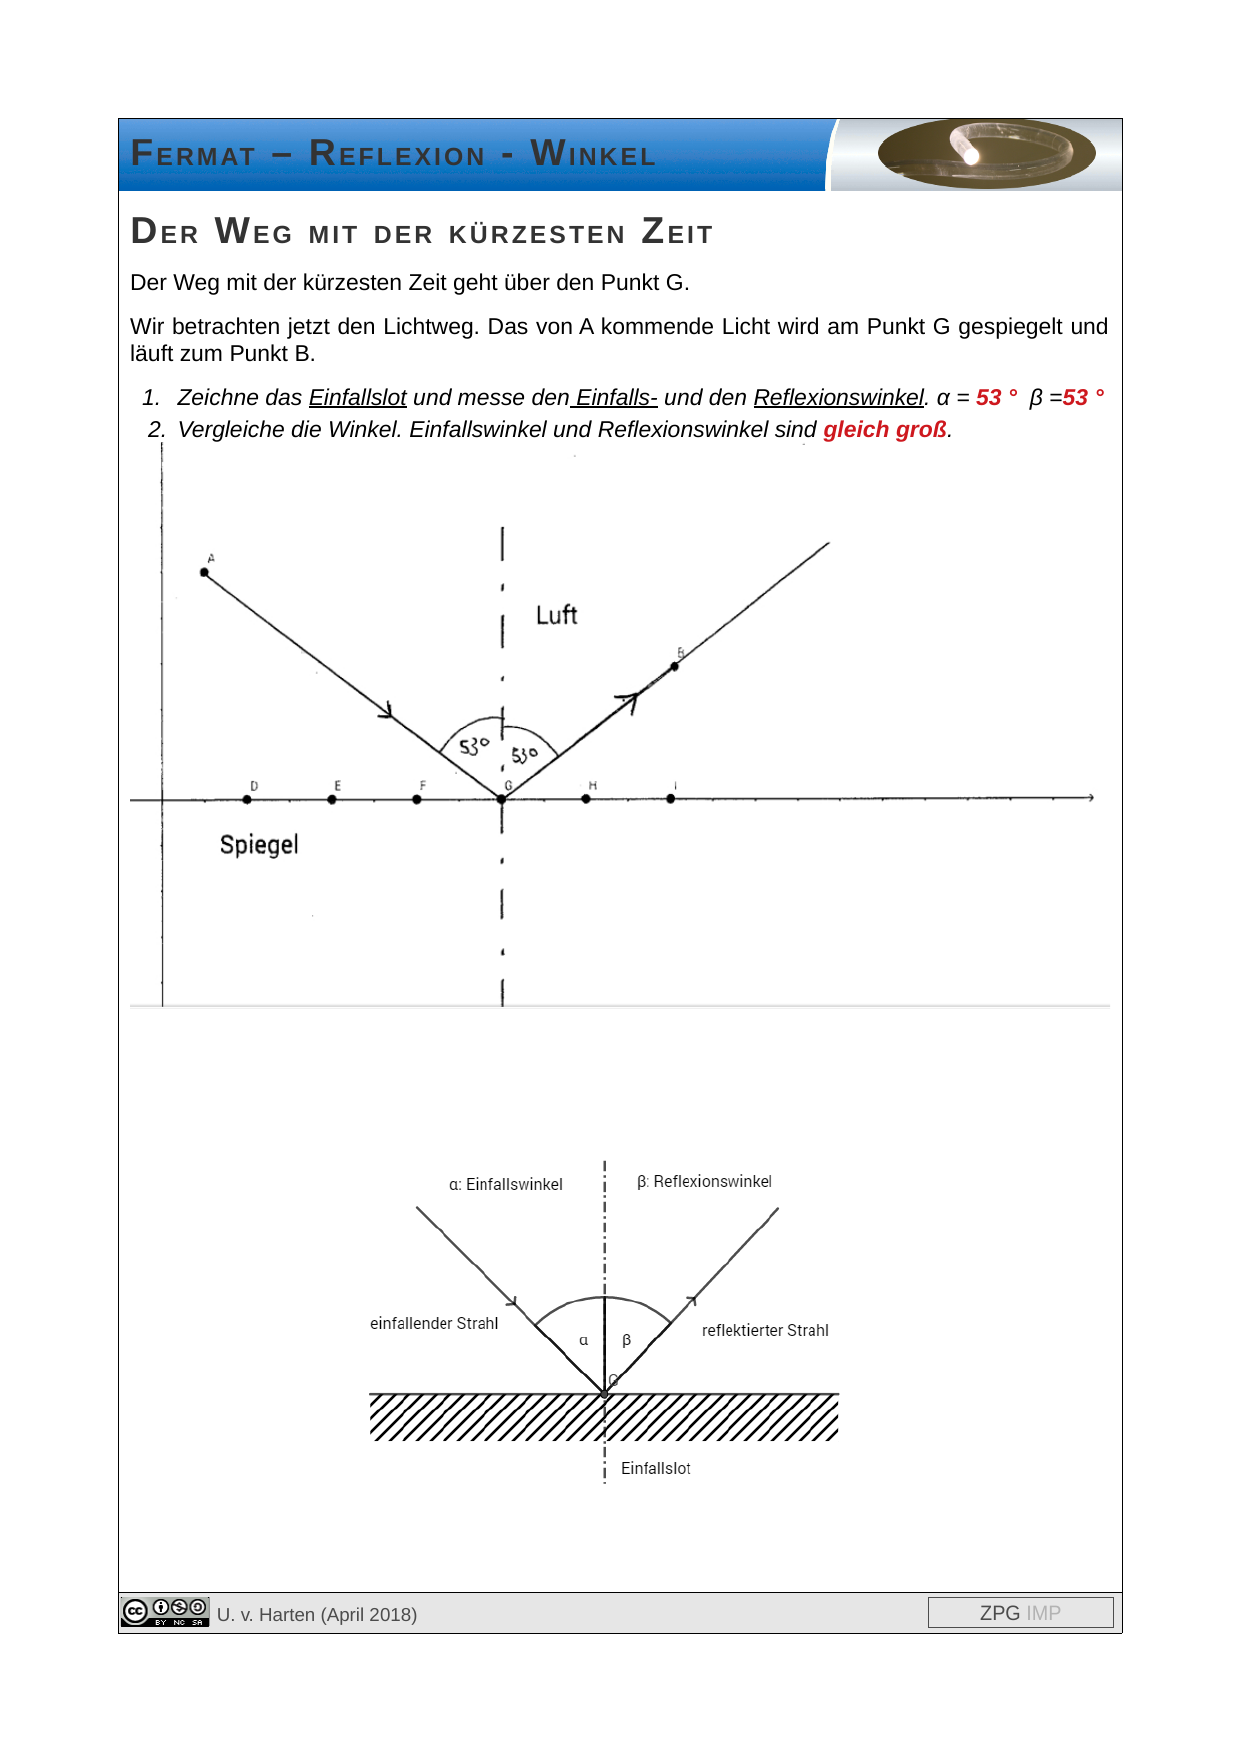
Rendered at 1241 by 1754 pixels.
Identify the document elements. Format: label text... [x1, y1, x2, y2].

list Vergleiche die Winkel. Einfallswinkel und Reflexionswinkel sind gleich groß. [148, 416, 1092, 442]
picture [120, 1597, 210, 1627]
text Der Weg mit der kürzesten Zeit [124, 208, 1122, 251]
picture [295, 1085, 945, 1555]
picture [130, 442, 1111, 1009]
text Der Weg mit der kürzesten Zeit geht über den Punkt G. [130, 269, 1110, 296]
list Zeichne das Einfallslot und messe den Einfalls- und den Reflexionswinkel. α = 53 ° β =53 ° [142, 384, 1122, 410]
text Wir betrachten jetzt den Lichtweg. Das von A kommende Licht wird am Punkt G gespiegelt und läuft zum Punkt B. [130, 313, 1110, 366]
picture [119, 119, 1122, 191]
